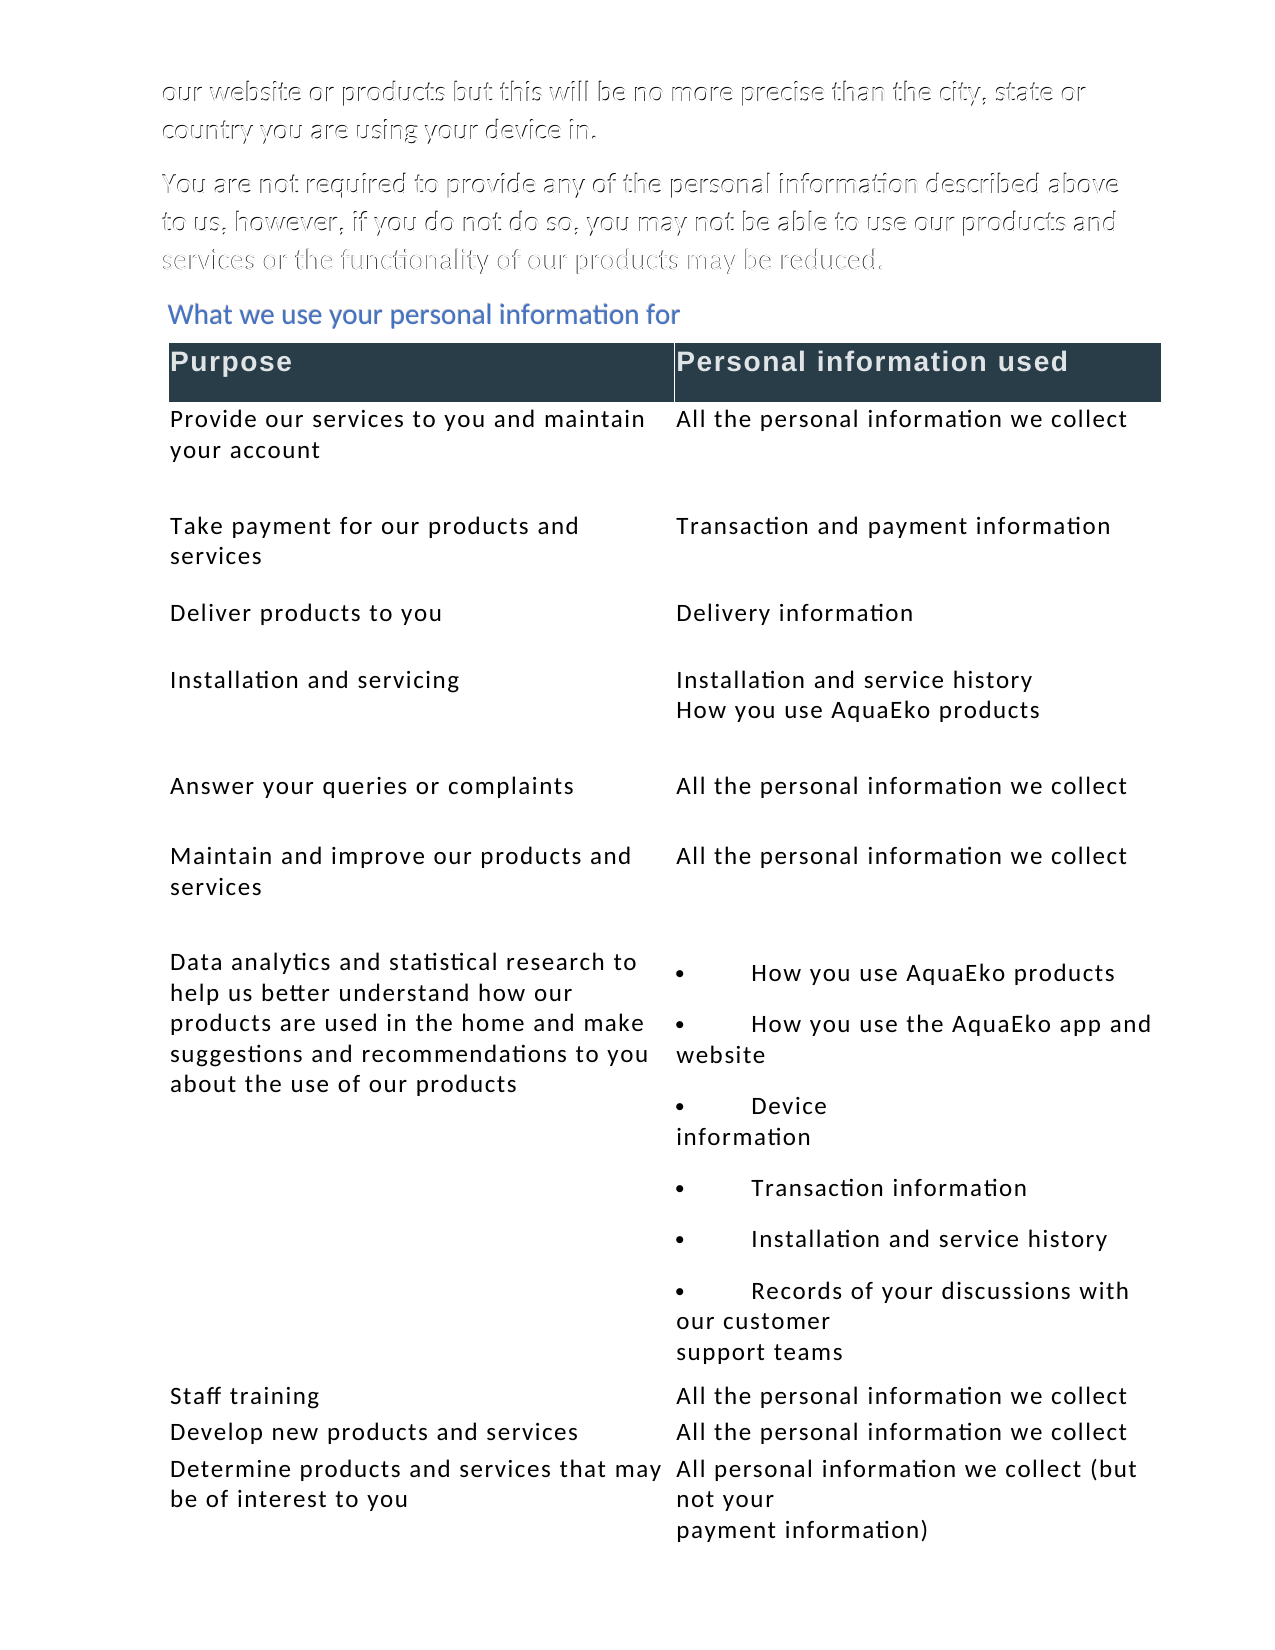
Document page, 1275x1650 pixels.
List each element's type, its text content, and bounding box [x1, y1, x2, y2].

table_cell Develop new products and services [169, 1415, 674, 1451]
table_cell Delivery information [675, 596, 1161, 662]
table_cell Provide our services to you and maintain your account [169, 402, 674, 508]
table_cell Answer your queries or complaints [169, 769, 674, 839]
table_cell Installation and servicing [169, 663, 674, 769]
table_cell Installation and service history How you use AquaEko products [675, 663, 1161, 769]
table_cell All the personal information we collect [675, 839, 1161, 945]
table_cell All the personal information we collect [675, 769, 1161, 839]
table_cell Deliver products to you [169, 596, 674, 662]
table_cell Staff training [169, 1378, 674, 1415]
table_cell Maintain and improve our products and services [169, 839, 674, 945]
table_cell How you use AquaEko products How you use the AquaEko app and website Device information Transaction information Installation and service history Records of your discussions with our customer support teams [675, 945, 1161, 1378]
table_cell Determine products and services that may be of interest to you [169, 1451, 674, 1546]
table_cell All the personal information we collect [675, 402, 1161, 508]
table_cell Data analytics and statistical research to help us better understand how our products are used in the home and make suggestions and recommendations to you about the use of our products [169, 945, 674, 1378]
table_cell All the personal information we collect [675, 1378, 1161, 1415]
table_header Purpose [169, 343, 674, 402]
table_cell Take payment for our products and services [169, 509, 674, 596]
table_header Personal information used [675, 343, 1161, 402]
subtitle What we use your personal information for [162, 296, 1125, 331]
table_cell Transaction and payment information [675, 509, 1161, 596]
table_cell All personal information we collect (but not your payment information) [675, 1451, 1161, 1546]
text You are not required to provide any of the personal information described above to us, however, if you do not do so, you may not be able to use our products and services or the functionality of our products may be reduced. [162, 166, 1125, 277]
table_cell All the personal information we collect [675, 1415, 1161, 1451]
text our website or products but this will be no more precise than the city, state or country you are using your device in. [162, 74, 1125, 147]
